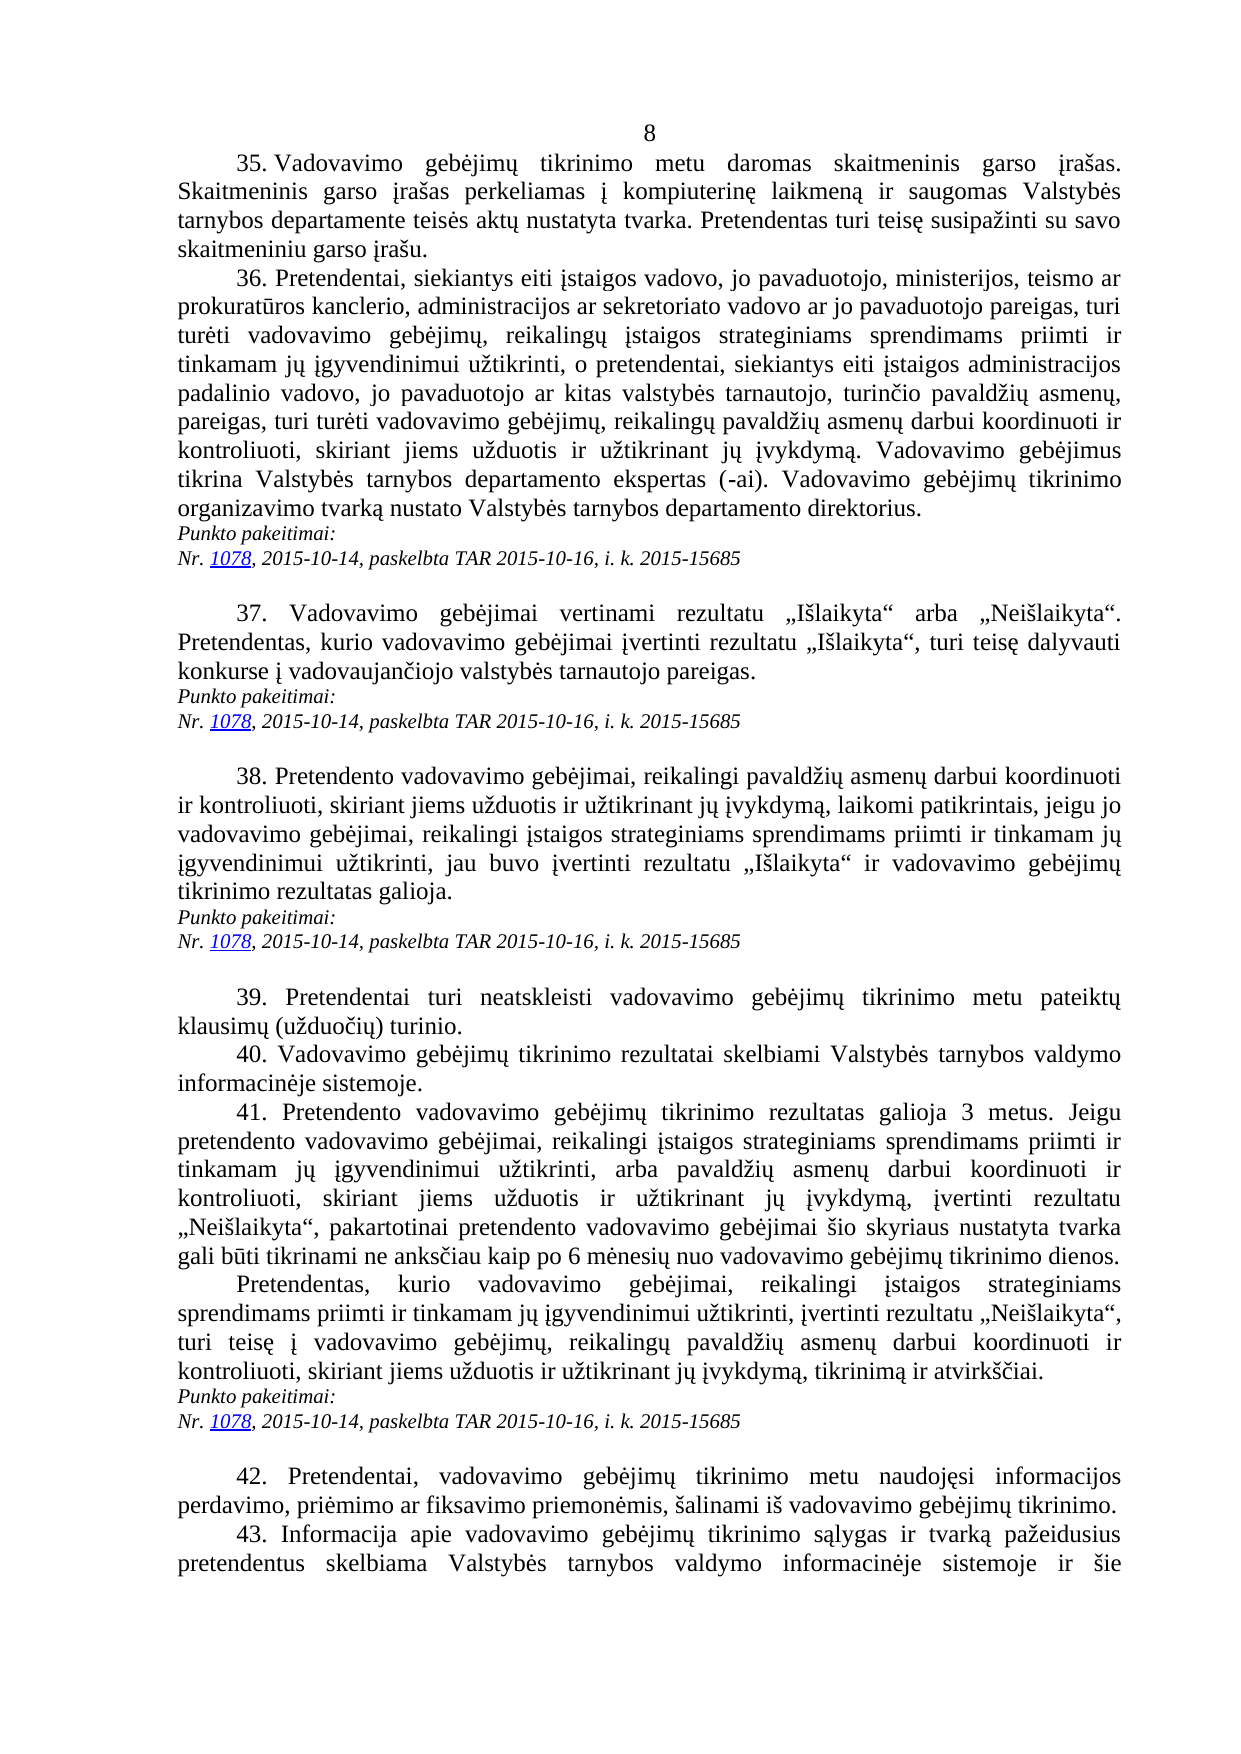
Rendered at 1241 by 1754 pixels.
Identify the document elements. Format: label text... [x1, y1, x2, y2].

text 39. Pretendentai turi neatskleisti vadovavimo gebėjimų tikrinimo metu pateiktų klausimų (užduočių) turinio. [177, 982, 1122, 1039]
text Nr. 1078, 2015-10-14, paskelbta TAR 2015-10-16, i. k. 2015-15685 [177, 545, 1122, 569]
text 37. Vadovavimo gebėjimai vertinami rezultatu „Išlaikyta“ arba „Neišlaikyta“. Pretendentas, kurio vadovavimo gebėjimai įvertinti rezultatu „Išlaikyta“, turi teisę dalyvauti konkurse į vadovaujančiojo valstybės tarnautojo pareigas. [177, 598, 1122, 684]
text 43. Informacija apie vadovavimo gebėjimų tikrinimo sąlygas ir tvarką pažeidusius pretendentus skelbiama Valstybės tarnybos valdymo informacinėje sistemoje ir šie [177, 1519, 1122, 1576]
text 41. Pretendento vadovavimo gebėjimų tikrinimo rezultatas galioja 3 metus. Jeigu pretendento vadovavimo gebėjimai, reikalingi įstaigos strateginiams sprendimams priimti ir tinkamam jų įgyvendinimui užtikrinti, arba pavaldžių asmenų darbui koordinuoti ir kontroliuoti, skiriant jiems užduotis ir užtikrinant jų įvykdymą, įvertinti rezultatu „Neišlaikyta“, pakartotinai pretendento vadovavimo gebėjimai šio skyriaus nustatyta tvarka gali būti tikrinami ne anksčiau kaip po 6 mėnesių nuo vadovavimo gebėjimų tikrinimo dienos. [177, 1097, 1122, 1269]
text Punkto pakeitimai: [177, 521, 1122, 545]
text Nr. 1078, 2015-10-14, paskelbta TAR 2015-10-16, i. k. 2015-15685 [177, 708, 1122, 733]
text Punkto pakeitimai: [177, 905, 1122, 929]
text Nr. 1078, 2015-10-14, paskelbta TAR 2015-10-16, i. k. 2015-15685 [177, 929, 1122, 953]
text Punkto pakeitimai: [177, 684, 1122, 708]
text 40. Vadovavimo gebėjimų tikrinimo rezultatai skelbiami Valstybės tarnybos valdymo informacinėje sistemoje. [177, 1039, 1122, 1097]
text 42. Pretendentai, vadovavimo gebėjimų tikrinimo metu naudojęsi informacijos perdavimo, priėmimo ar fiksavimo priemonėmis, šalinami iš vadovavimo gebėjimų tikrinimo. [177, 1461, 1122, 1519]
text 38. Pretendento vadovavimo gebėjimai, reikalingi pavaldžių asmenų darbui koordinuoti ir kontroliuoti, skiriant jiems užduotis ir užtikrinant jų įvykdymą, laikomi patikrintais, jeigu jo vadovavimo gebėjimai, reikalingi įstaigos strateginiams sprendimams priimti ir tinkamam jų įgyvendinimui užtikrinti, jau buvo įvertinti rezultatu „Išlaikyta“ ir vadovavimo gebėjimų tikrinimo rezultatas galioja. [177, 761, 1122, 905]
text 36. Pretendentai, siekiantys eiti įstaigos vadovo, jo pavaduotojo, ministerijos, teismo ar prokuratūros kanclerio, administracijos ar sekretoriato vadovo ar jo pavaduotojo pareigas, turi turėti vadovavimo gebėjimų, reikalingų įstaigos strateginiams sprendimams priimti ir tinkamam jų įgyvendinimui užtikrinti, o pretendentai, siekiantys eiti įstaigos administracijos padalinio vadovo, jo pavaduotojo ar kitas valstybės tarnautojo, turinčio pavaldžių asmenų, pareigas, turi turėti vadovavimo gebėjimų, reikalingų pavaldžių asmenų darbui koordinuoti ir kontroliuoti, skiriant jiems užduotis ir užtikrinant jų įvykdymą. Vadovavimo gebėjimus tikrina Valstybės tarnybos departamento ekspertas (-ai). Vadovavimo gebėjimų tikrinimo organizavimo tvarką nustato Valstybės tarnybos departamento direktorius. [177, 263, 1122, 521]
text Nr. 1078, 2015-10-14, paskelbta TAR 2015-10-16, i. k. 2015-15685 [177, 1408, 1122, 1433]
text Punkto pakeitimai: [177, 1384, 1122, 1408]
text Pretendentas, kurio vadovavimo gebėjimai, reikalingi įstaigos strateginiams sprendimams priimti ir tinkamam jų įgyvendinimui užtikrinti, įvertinti rezultatu „Neišlaikyta“, turi teisę į vadovavimo gebėjimų, reikalingų pavaldžių asmenų darbui koordinuoti ir kontroliuoti, skiriant jiems užduotis ir užtikrinant jų įvykdymą, tikrinimą ir atvirkščiai. [177, 1269, 1122, 1384]
text 35. Vadovavimo gebėjimų tikrinimo metu daromas skaitmeninis garso įrašas. Skaitmeninis garso įrašas perkeliamas į kompiuterinę laikmeną ir saugomas Valstybės tarnybos departamente teisės aktų nustatyta tvarka. Pretendentas turi teisę susipažinti su savo skaitmeniniu garso įrašu. [177, 148, 1122, 263]
